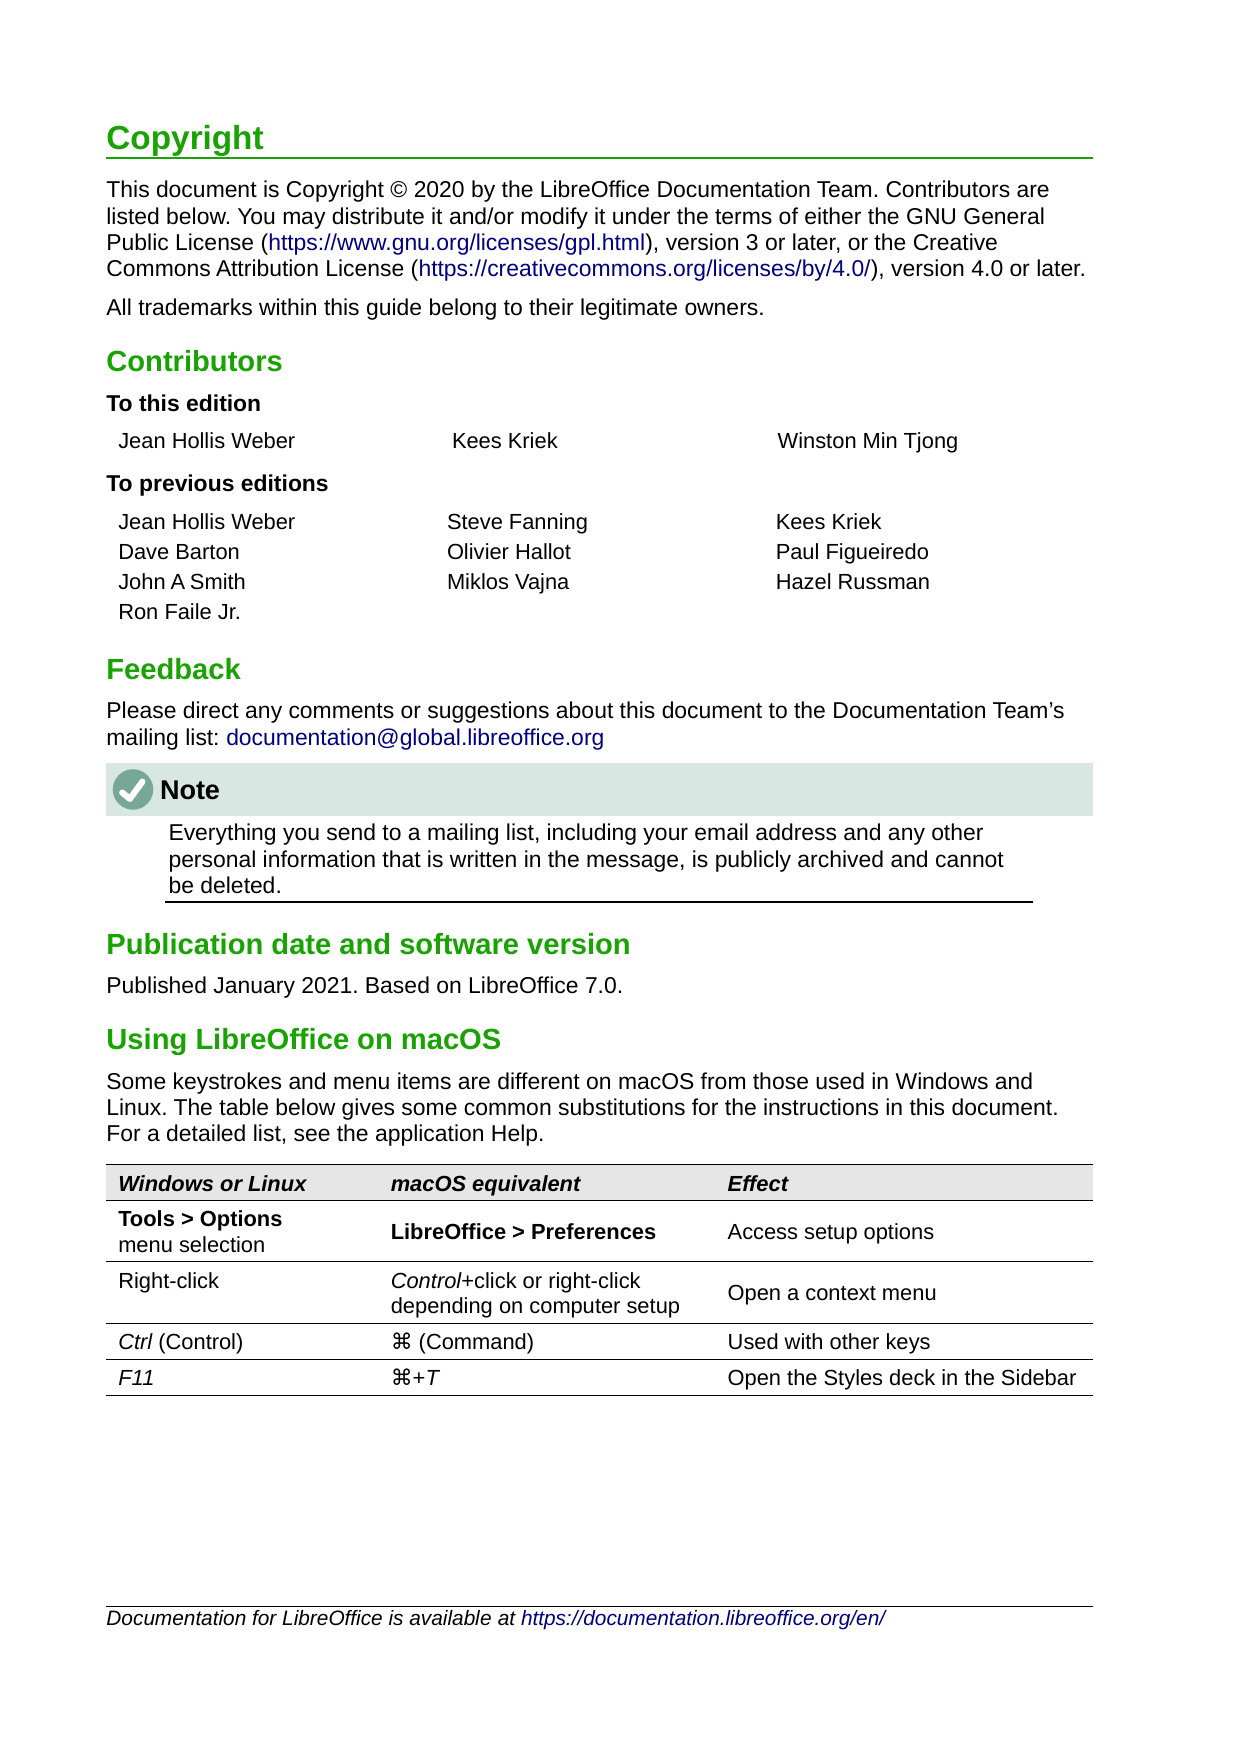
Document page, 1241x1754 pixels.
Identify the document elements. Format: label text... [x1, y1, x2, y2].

table_header Kees Kriek [440, 429, 766, 458]
table_cell Ron Faile Jr. [106, 599, 435, 628]
table_cell Paul Figueiredo [764, 539, 1093, 569]
table_header Steve Fanning [435, 509, 764, 539]
table_cell Used with other keys [716, 1324, 1093, 1358]
subtitle Publication date and software version [106, 927, 1093, 961]
text Please direct any comments or suggestions about this document to the Documentation Team’s mailing list: documentation@global.libreoffice.org [106, 697, 1093, 750]
table_cell Control+click or right-click depending on computer setup [379, 1262, 716, 1323]
table_cell Tools > Options menu selection [106, 1201, 379, 1261]
table_cell Ctrl (Control) [106, 1324, 379, 1358]
text Some keystrokes and menu items are different on macOS from those used in Windows and Linux. The table below gives some common substitutions for the instructions in this document. For a detailed list, see the application Help. [106, 1068, 1093, 1147]
table_cell [435, 599, 764, 628]
table_cell Miklos Vajna [435, 569, 764, 599]
table_cell LibreOffice > Preferences [379, 1201, 716, 1261]
subtitle Contributors [106, 344, 1093, 378]
table_header Effect [716, 1165, 1093, 1200]
table_header Kees Kriek [764, 509, 1093, 539]
table_header Winston Min Tjong [766, 429, 1093, 458]
table_cell ⌘ (Command) [379, 1324, 716, 1358]
table_cell Access setup options [716, 1201, 1093, 1261]
text All trademarks within this guide belong to their legitimate owners. [106, 294, 1093, 321]
subtitle Note [106, 763, 1093, 816]
table_cell Dave Barton [106, 539, 435, 569]
subtitle Copyright [106, 118, 1093, 157]
text Everything you send to a mailing list, including your email address and any other personal information that is written in the message, is publicly archived and cannot be deleted. [165, 816, 1033, 901]
table_cell John A Smith [106, 569, 435, 599]
text This document is Copyright © 2020 by the LibreOffice Documentation Team. Contributors are listed below. You may distribute it and/or modify it under the terms of either the GNU General Public License (https://www.gnu.org/licenses/gpl.html), version 3 or later, or the Creative Commons Attribution License (https://creativecommons.org/licenses/by/4.0/), version 4.0 or later. [106, 176, 1093, 282]
subtitle Using LibreOffice on macOS [106, 1022, 1093, 1056]
table_cell F11 [106, 1360, 379, 1394]
text Published January 2021. Based on LibreOffice 7.0. [106, 972, 1093, 999]
table_cell Hazel Russman [764, 569, 1093, 599]
table_header Windows or Linux [106, 1165, 379, 1200]
table_header Jean Hollis Weber [106, 509, 435, 539]
table_cell Open the Styles deck in the Sidebar [716, 1360, 1093, 1394]
table_header macOS equivalent [379, 1165, 716, 1200]
text To previous editions [106, 470, 1093, 496]
table_cell Olivier Hallot [435, 539, 764, 569]
table_cell Open a context menu [716, 1262, 1093, 1323]
table_cell ⌘+T [379, 1360, 716, 1394]
text To this edition [106, 389, 1093, 416]
table_cell Right-click [106, 1262, 379, 1323]
subtitle Feedback [106, 652, 1093, 686]
table_cell [764, 599, 1093, 628]
table_header Jean Hollis Weber [106, 429, 440, 458]
